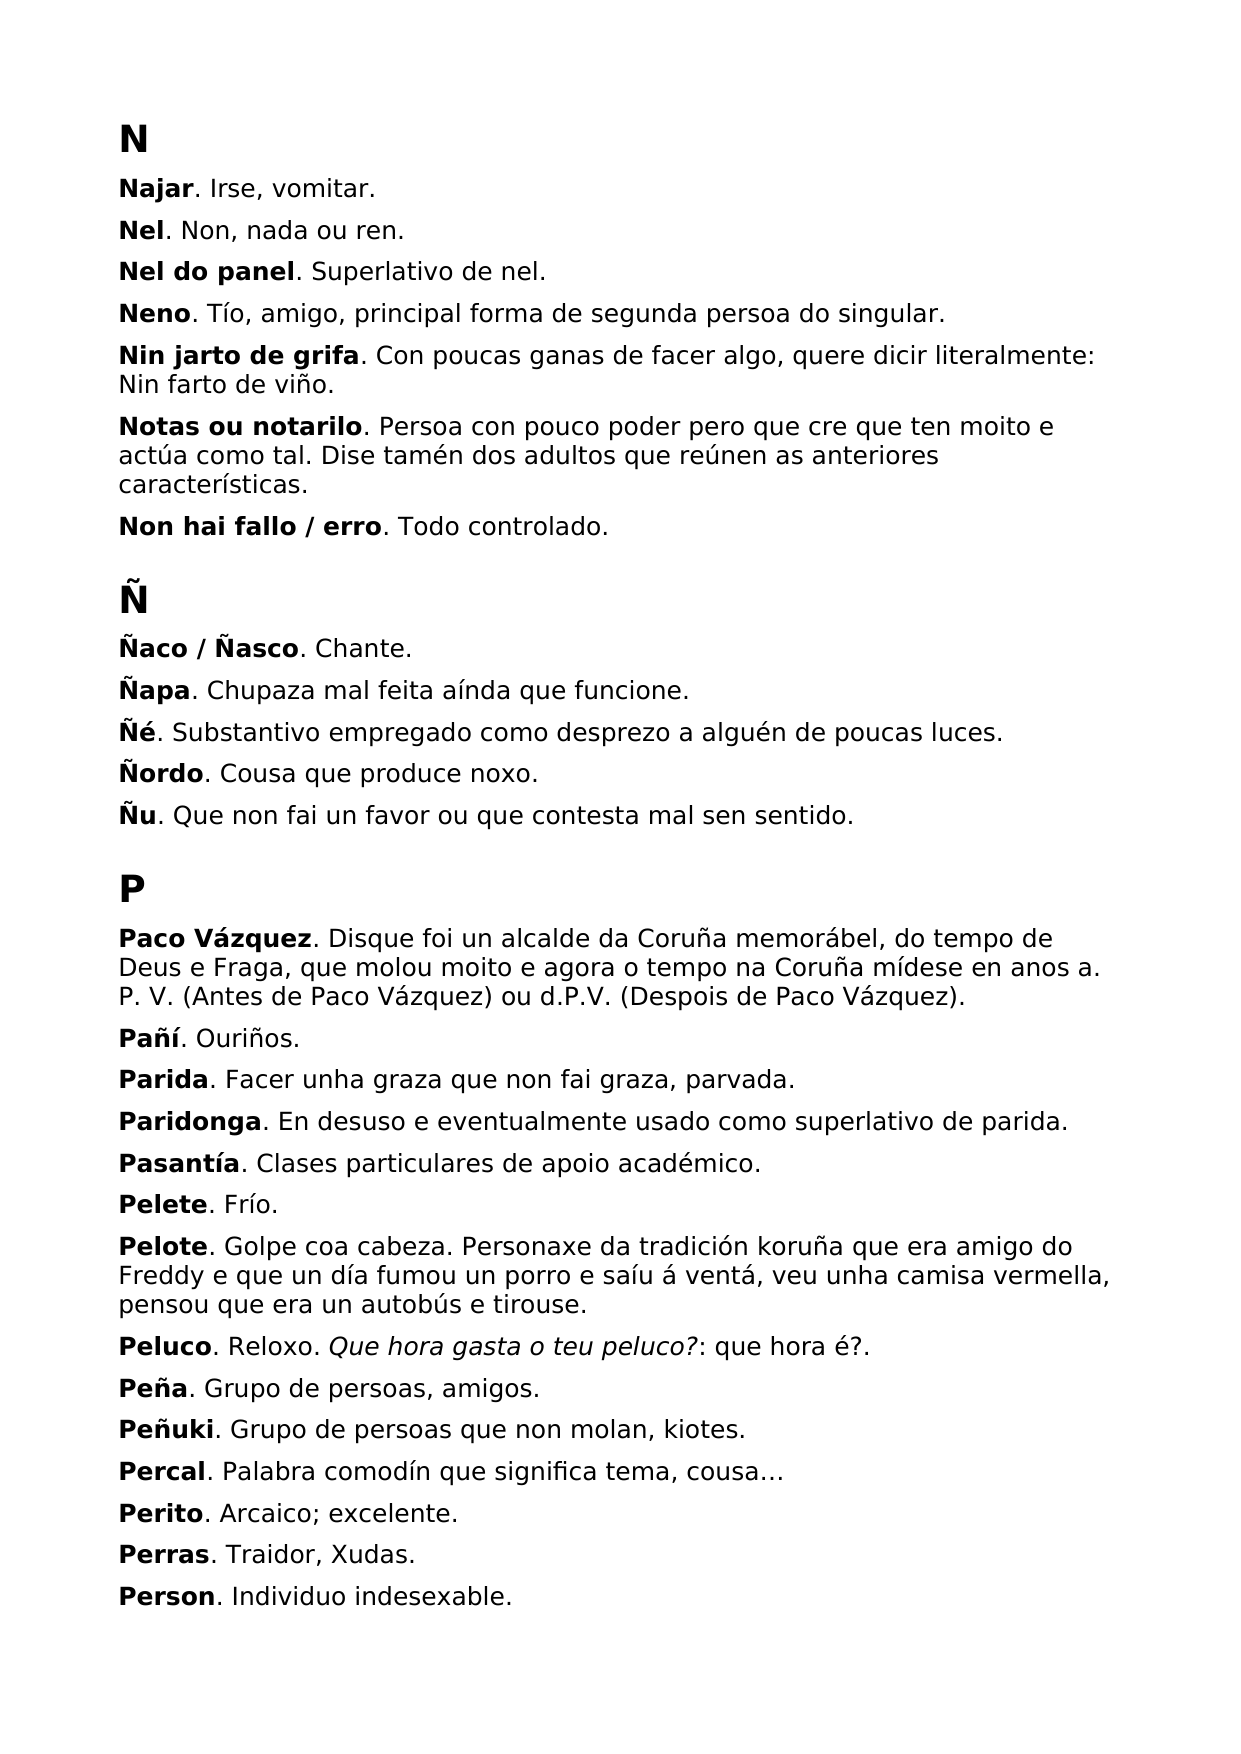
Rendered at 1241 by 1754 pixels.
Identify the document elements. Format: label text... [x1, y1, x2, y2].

subtitle Ñ [118, 578, 1122, 622]
text Ñu. Que non fai un favor ou que contesta mal sen sentido. [118, 801, 1122, 830]
text Neno. Tío, amigo, principal forma de segunda persoa do singular. [118, 299, 1122, 328]
text Nel do panel. Superlativo de nel. [118, 258, 1122, 287]
text Pasantía. Clases particulares de apoio académico. [118, 1149, 1122, 1178]
text Perras. Traidor, Xudas. [118, 1541, 1122, 1570]
text Najar. Irse, vomitar. [118, 174, 1122, 203]
text Peluco. Reloxo. Que hora gasta o teu peluco?: que hora é?. [118, 1332, 1122, 1362]
text Ñapa. Chupaza mal feita aínda que funcione. [118, 676, 1122, 705]
text Ñaco / Ñasco. Chante. [118, 634, 1122, 664]
text Perito. Arcaico; excelente. [118, 1499, 1122, 1528]
text Ñé. Substantivo empregado como desprezo a alguén de poucas luces. [118, 718, 1122, 747]
text Nel. Non, nada ou ren. [118, 216, 1122, 245]
text Notas ou notarilo. Persoa con pouco poder pero que cre que ten moito e actúa como tal. Dise tamén dos adultos que reúnen as anteriores características. [118, 412, 1122, 499]
text Pañí. Ouriños. [118, 1024, 1122, 1053]
text Peñuki. Grupo de persoas que non molan, kiotes. [118, 1416, 1122, 1445]
text Pelete. Frío. [118, 1191, 1122, 1220]
text Pelote. Golpe coa cabeza. Personaxe da tradición koruña que era amigo do Freddy e que un día fumou un porro e saíu á ventá, veu unha camisa vermella, pensou que era un autobús e tirouse. [118, 1232, 1122, 1320]
text Percal. Palabra comodín que significa tema, cousa… [118, 1457, 1122, 1487]
text Ñordo. Cousa que produce noxo. [118, 759, 1122, 789]
subtitle N [118, 118, 1122, 162]
subtitle P [118, 868, 1122, 912]
text Nin jarto de grifa. Con poucas ganas de facer algo, quere dicir literalmente: Nin farto de viño. [118, 341, 1122, 399]
text Paridonga. En desuso e eventualmente usado como superlativo de parida. [118, 1107, 1122, 1137]
text Paco Vázquez. Disque foi un alcalde da Coruña memorábel, do tempo de Deus e Fraga, que molou moito e agora o tempo na Coruña mídese en anos a. P. V. (Antes de Paco Vázquez) ou d.P.V. (Despois de Paco Vázquez). [118, 924, 1122, 1012]
text Person. Individuo indesexable. [118, 1582, 1122, 1612]
text Non hai fallo / erro. Todo controlado. [118, 512, 1122, 541]
text Parida. Facer unha graza que non fai graza, parvada. [118, 1066, 1122, 1095]
text Peña. Grupo de persoas, amigos. [118, 1374, 1122, 1403]
